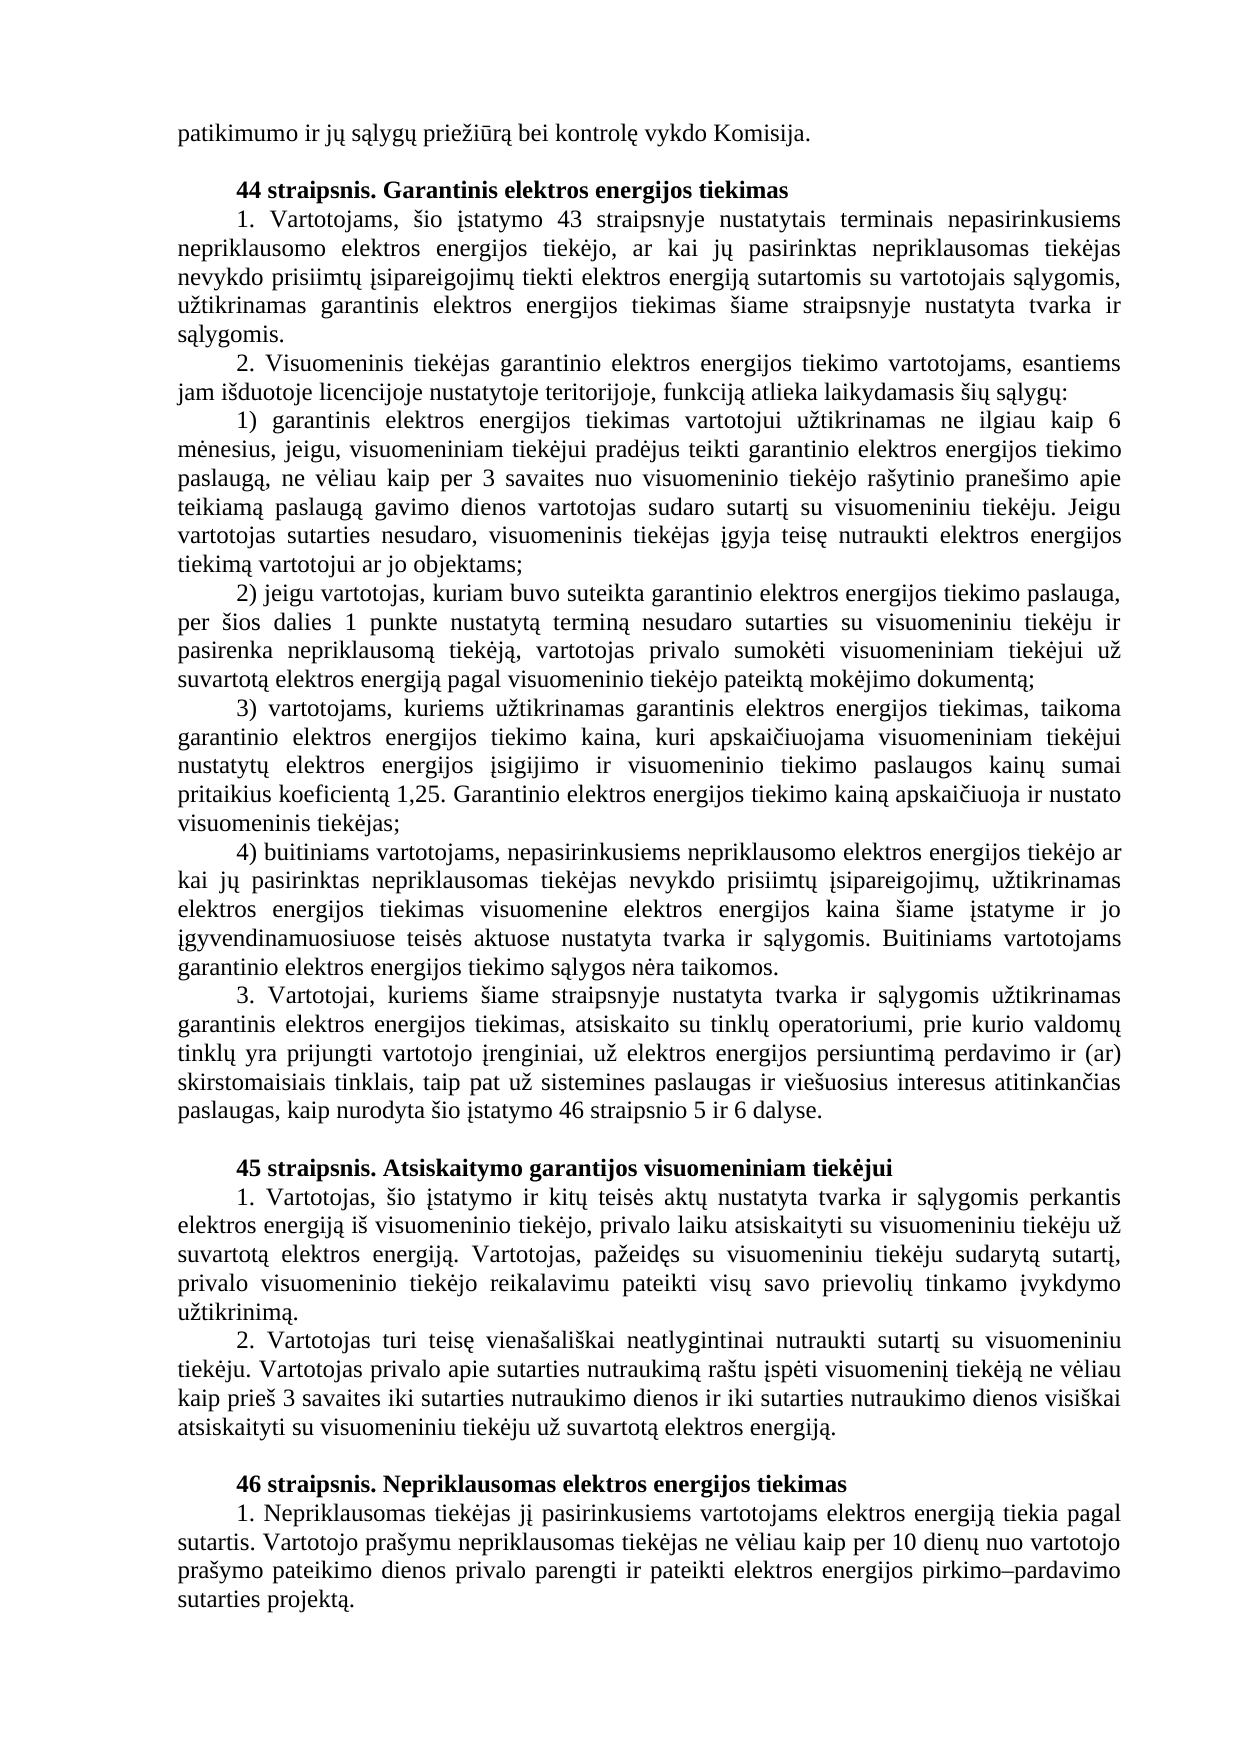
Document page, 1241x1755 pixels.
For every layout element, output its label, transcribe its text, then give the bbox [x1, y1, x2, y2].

text 3) vartotojams, kuriems užtikrinamas garantinis elektros energijos tiekimas, taikoma garantinio elektros energijos tiekimo kaina, kuri apskaičiuojama visuomeniniam tiekėjui nustatytų elektros energijos įsigijimo ir visuomeninio tiekimo paslaugos kainų sumai pritaikius koeficientą 1,25. Garantinio elektros energijos tiekimo kainą apskaičiuoja ir nustato visuomeninis tiekėjas; [177, 693, 1122, 837]
text patikimumo ir jų sąlygų priežiūrą bei kontrolę vykdo Komisija. [177, 118, 1122, 147]
text 3. Vartotojai, kuriems šiame straipsnyje nustatyta tvarka ir sąlygomis užtikrinamas garantinis elektros energijos tiekimas, atsiskaito su tinklų operatoriumi, prie kurio valdomų tinklų yra prijungti vartotojo įrenginiai, už elektros energijos persiuntimą perdavimo ir (ar) skirstomaisiais tinklais, taip pat už sistemines paslaugas ir viešuosius interesus atitinkančias paslaugas, kaip nurodyta šio įstatymo 46 straipsnio 5 ir 6 dalyse. [177, 981, 1122, 1124]
text 1. Vartotojams, šio įstatymo 43 straipsnyje nustatytais terminais nepasirinkusiems nepriklausomo elektros energijos tiekėjo, ar kai jų pasirinktas nepriklausomas tiekėjas nevykdo prisiimtų įsipareigojimų tiekti elektros energiją sutartomis su vartotojais sąlygomis, užtikrinamas garantinis elektros energijos tiekimas šiame straipsnyje nustatyta tvarka ir sąlygomis. [177, 204, 1122, 348]
text 2. Vartotojas turi teisę vienašališkai neatlygintinai nutraukti sutartį su visuomeniniu tiekėju. Vartotojas privalo apie sutarties nutraukimą raštu įspėti visuomeninį tiekėją ne vėliau kaip prieš 3 savaites iki sutarties nutraukimo dienos ir iki sutarties nutraukimo dienos visiškai atsiskaityti su visuomeniniu tiekėju už suvartotą elektros energiją. [177, 1326, 1122, 1441]
text 1) garantinis elektros energijos tiekimas vartotojui užtikrinamas ne ilgiau kaip 6 mėnesius, jeigu, visuomeniniam tiekėjui pradėjus teikti garantinio elektros energijos tiekimo paslaugą, ne vėliau kaip per 3 savaites nuo visuomeninio tiekėjo rašytinio pranešimo apie teikiamą paslaugą gavimo dienos vartotojas sudaro sutartį su visuomeniniu tiekėju. Jeigu vartotojas sutarties nesudaro, visuomeninis tiekėjas įgyja teisę nutraukti elektros energijos tiekimą vartotojui ar jo objektams; [177, 406, 1122, 578]
text 46 straipsnis. Nepriklausomas elektros energijos tiekimas [177, 1469, 1122, 1498]
text 1. Nepriklausomas tiekėjas jį pasirinkusiems vartotojams elektros energiją tiekia pagal sutartis. Vartotojo prašymu nepriklausomas tiekėjas ne vėliau kaip per 10 dienų nuo vartotojo prašymo pateikimo dienos privalo parengti ir pateikti elektros energijos pirkimo–pardavimo sutarties projektą. [177, 1498, 1122, 1613]
text 44 straipsnis. Garantinis elektros energijos tiekimas [177, 176, 1122, 204]
text 1. Vartotojas, šio įstatymo ir kitų teisės aktų nustatyta tvarka ir sąlygomis perkantis elektros energiją iš visuomeninio tiekėjo, privalo laiku atsiskaityti su visuomeniniu tiekėju už suvartotą elektros energiją. Vartotojas, pažeidęs su visuomeniniu tiekėju sudarytą sutartį, privalo visuomeninio tiekėjo reikalavimu pateikti visų savo prievolių tinkamo įvykdymo užtikrinimą. [177, 1182, 1122, 1326]
text 45 straipsnis. Atsiskaitymo garantijos visuomeniniam tiekėjui [177, 1153, 1122, 1182]
text 2) jeigu vartotojas, kuriam buvo suteikta garantinio elektros energijos tiekimo paslauga, per šios dalies 1 punkte nustatytą terminą nesudaro sutarties su visuomeniniu tiekėju ir pasirenka nepriklausomą tiekėją, vartotojas privalo sumokėti visuomeniniam tiekėjui už suvartotą elektros energiją pagal visuomeninio tiekėjo pateiktą mokėjimo dokumentą; [177, 578, 1122, 693]
text 4) buitiniams vartotojams, nepasirinkusiems nepriklausomo elektros energijos tiekėjo ar kai jų pasirinktas nepriklausomas tiekėjas nevykdo prisiimtų įsipareigojimų, užtikrinamas elektros energijos tiekimas visuomenine elektros energijos kaina šiame įstatyme ir jo įgyvendinamuosiuose teisės aktuose nustatyta tvarka ir sąlygomis. Buitiniams vartotojams garantinio elektros energijos tiekimo sąlygos nėra taikomos. [177, 837, 1122, 981]
text 2. Visuomeninis tiekėjas garantinio elektros energijos tiekimo vartotojams, esantiems jam išduotoje licencijoje nustatytoje teritorijoje, funkciją atlieka laikydamasis šių sąlygų: [177, 348, 1122, 406]
